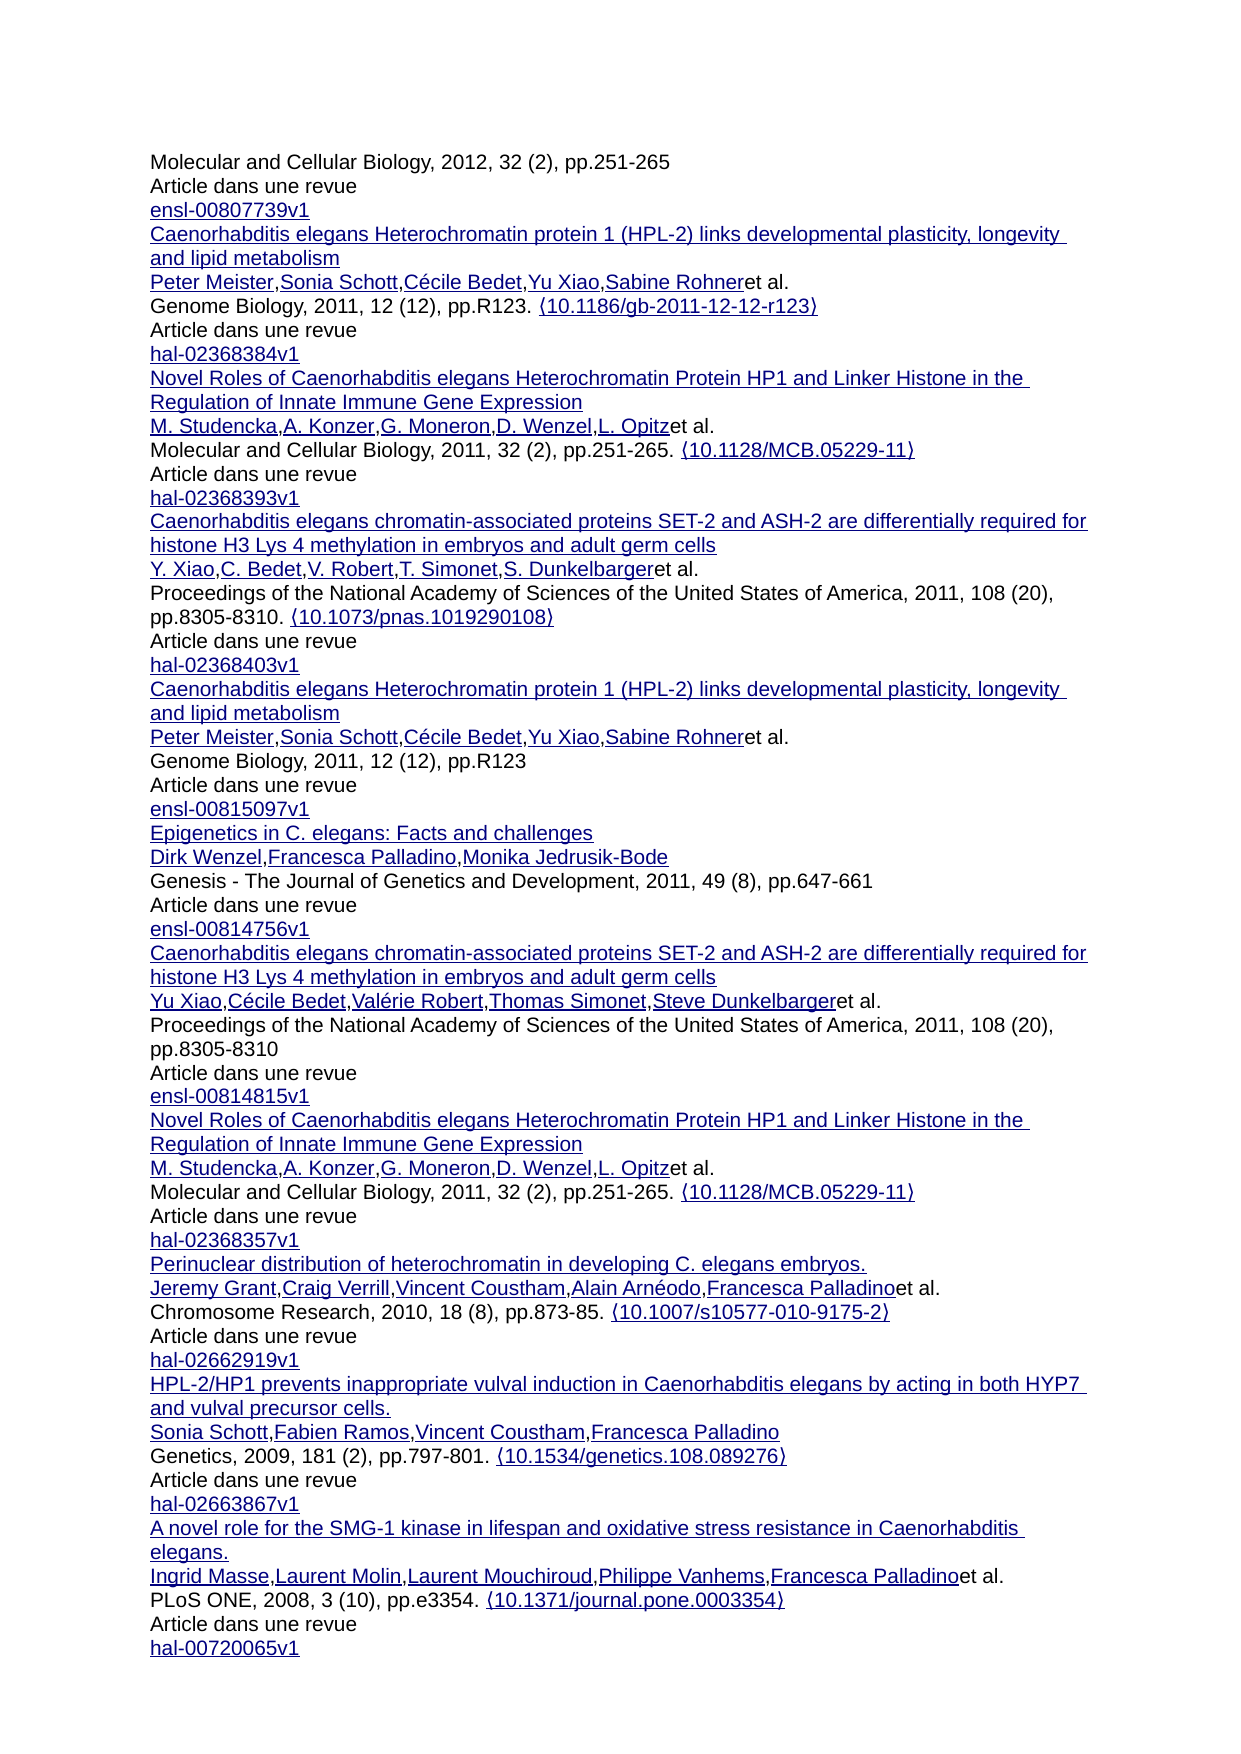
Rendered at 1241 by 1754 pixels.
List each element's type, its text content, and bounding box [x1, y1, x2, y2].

table_cell A novel role for the SMG-1 kinase in lifespan and oxidative stress resistance in Caenorhabditis elegans. Ingrid Masse,Laurent Molin,Laurent Mouchiroud,Philippe Vanhems,Francesca Palladinoet al. PLoS ONE, 2008, 3 (10), pp.e3354. ⟨10.1371/journal.pone.0003354⟩ Article dans une revue hal-00720065v1 [150, 1516, 1090, 1659]
table_cell Caenorhabditis elegans Heterochromatin protein 1 (HPL-2) links developmental plasticity, longevity and lipid metabolism Peter Meister,Sonia Schott,Cécile Bedet,Yu Xiao,Sabine Rohneret al. Genome Biology, 2011, 12 (12), pp.R123 Article dans une revue ensl-00815097v1 [150, 677, 1090, 821]
table_cell Caenorhabditis elegans chromatin-associated proteins SET-2 and ASH-2 are differentially required for histone H3 Lys 4 methylation in embryos and adult germ cells Y. Xiao,C. Bedet,V. Robert,T. Simonet,S. Dunkelbargeret al. Proceedings of the National Academy of Sciences of the United States of America, 2011, 108 (20), pp.8305-8310. ⟨10.1073/pnas.1019290108⟩ Article dans une revue hal-02368403v1 [150, 509, 1090, 677]
table_cell Novel Roles of Caenorhabditis elegans Heterochromatin Protein HP1 and Linker Histone in the Regulation of Innate Immune Gene Expression M. Studencka,A. Konzer,G. Moneron,D. Wenzel,L. Opitzet al. Molecular and Cellular Biology, 2011, 32 (2), pp.251-265. ⟨10.1128/MCB.05229-11⟩ Article dans une revue hal-02368357v1 [150, 1108, 1090, 1252]
table_cell Epigenetics in C. elegans: Facts and challenges Dirk Wenzel,Francesca Palladino,Monika Jedrusik-Bode Genesis - The Journal of Genetics and Development, 2011, 49 (8), pp.647-661 Article dans une revue ensl-00814756v1 [150, 821, 1090, 941]
table_cell HPL-2/HP1 prevents inappropriate vulval induction in Caenorhabditis elegans by acting in both HYP7 and vulval precursor cells. Sonia Schott,Fabien Ramos,Vincent Coustham,Francesca Palladino Genetics, 2009, 181 (2), pp.797-801. ⟨10.1534/genetics.108.089276⟩ Article dans une revue hal-02663867v1 [150, 1372, 1090, 1516]
table_cell Perinuclear distribution of heterochromatin in developing C. elegans embryos. Jeremy Grant,Craig Verrill,Vincent Coustham,Alain Arnéodo,Francesca Palladinoet al. Chromosome Research, 2010, 18 (8), pp.873-85. ⟨10.1007/s10577-010-9175-2⟩ Article dans une revue hal-02662919v1 [150, 1252, 1090, 1372]
table_cell Caenorhabditis elegans chromatin-associated proteins SET-2 and ASH-2 are differentially required for histone H3 Lys 4 methylation in embryos and adult germ cells Yu Xiao,Cécile Bedet,Valérie Robert,Thomas Simonet,Steve Dunkelbargeret al. Proceedings of the National Academy of Sciences of the United States of America, 2011, 108 (20), pp.8305-8310 Article dans une revue ensl-00814815v1 [150, 941, 1090, 1108]
table_cell Caenorhabditis elegans Heterochromatin protein 1 (HPL-2) links developmental plasticity, longevity and lipid metabolism Peter Meister,Sonia Schott,Cécile Bedet,Yu Xiao,Sabine Rohneret al. Genome Biology, 2011, 12 (12), pp.R123. ⟨10.1186/gb-2011-12-12-r123⟩ Article dans une revue hal-02368384v1 [150, 222, 1090, 366]
table_cell Molecular and Cellular Biology, 2012, 32 (2), pp.251-265 Article dans une revue ensl-00807739v1 [150, 150, 1090, 222]
table_cell Novel Roles of Caenorhabditis elegans Heterochromatin Protein HP1 and Linker Histone in the Regulation of Innate Immune Gene Expression M. Studencka,A. Konzer,G. Moneron,D. Wenzel,L. Opitzet al. Molecular and Cellular Biology, 2011, 32 (2), pp.251-265. ⟨10.1128/MCB.05229-11⟩ Article dans une revue hal-02368393v1 [150, 366, 1090, 509]
